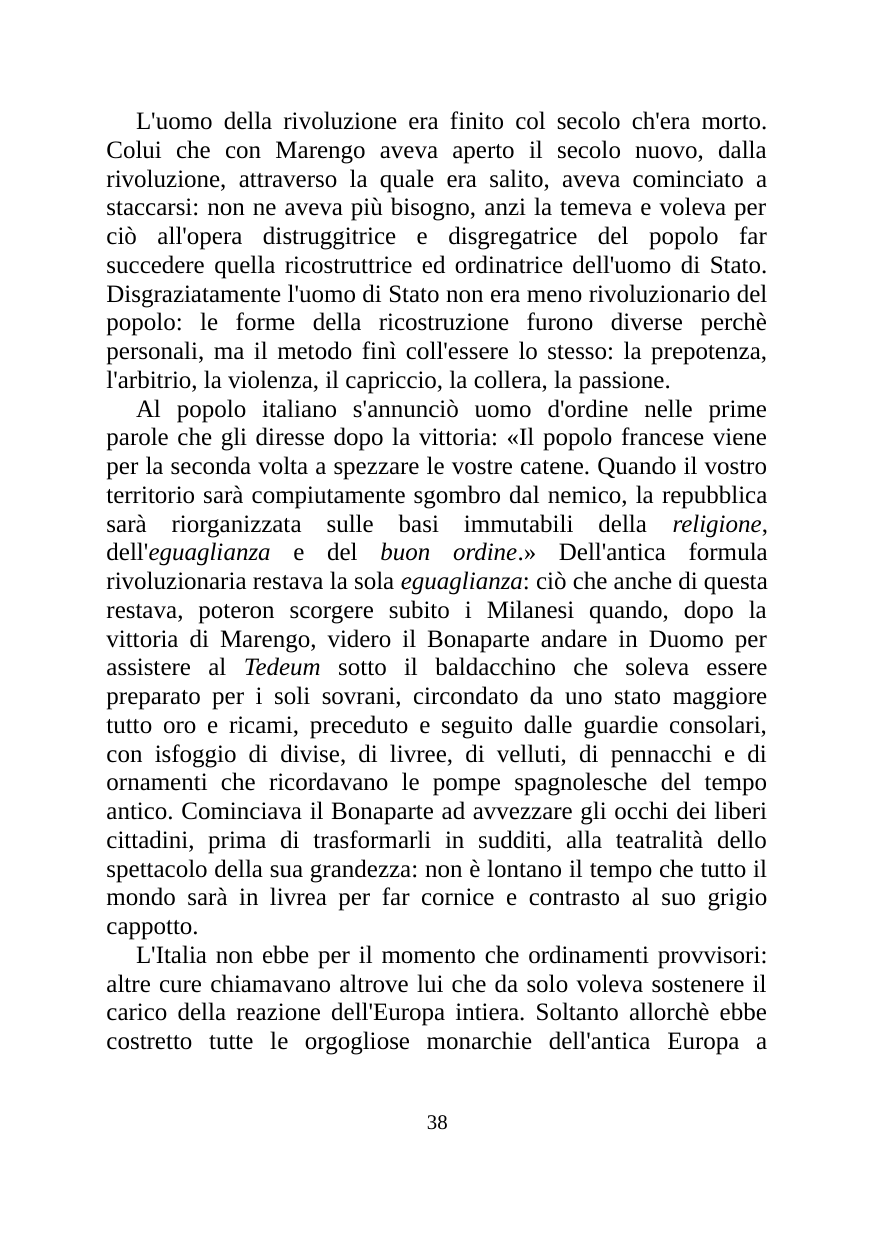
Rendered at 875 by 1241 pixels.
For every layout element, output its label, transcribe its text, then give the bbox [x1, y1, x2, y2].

text L'Italia non ebbe per il momento che ordinamenti provvisori: altre cure chiamavano altrove lui che da solo voleva sostenere il carico della reazione dell'Europa intiera. Soltanto allorchè ebbe costretto tutte le orgogliose monarchie dell'antica Europa a [106, 940, 768, 1055]
text Al popolo italiano s'annunciò uomo d'ordine nelle prime parole che gli diresse dopo la vittoria: «Il popolo francese viene per la seconda volta a spezzare le vostre catene. Quando il vostro territorio sarà compiutamente sgombro dal nemico, la repubblica sarà riorganizzata sulle basi immutabili della religione, dell'eguaglianza e del buon ordine.» Dell'antica formula rivoluzionaria restava la sola eguaglianza: ciò che anche di questa restava, poteron scorgere subito i Milanesi quando, dopo la vittoria di Marengo, videro il Bonaparte andare in Duomo per assistere al Tedeum sotto il baldacchino che soleva essere preparato per i soli sovrani, circondato da uno stato maggiore tutto oro e ricami, preceduto e seguito dalle guardie consolari, con isfoggio di divise, di livree, di velluti, di pennacchi e di ornamenti che ricordavano le pompe spagnolesche del tempo antico. Cominciava il Bonaparte ad avvezzare gli occhi dei liberi cittadini, prima di trasformarli in sudditi, alla teatralità dello spettacolo della sua grandezza: non è lontano il tempo che tutto il mondo sarà in livrea per far cornice e contrasto al suo grigio cappotto. [106, 394, 768, 940]
text L'uomo della rivoluzione era finito col secolo ch'era morto. Colui che con Marengo aveva aperto il secolo nuovo, dalla rivoluzione, attraverso la quale era salito, aveva cominciato a staccarsi: non ne aveva più bisogno, anzi la temeva e voleva per ciò all'opera distruggitrice e disgregatrice del popolo far succedere quella ricostruttrice ed ordinatrice dell'uomo di Stato. Disgraziatamente l'uomo di Stato non era meno rivoluzionario del popolo: le forme della ricostruzione furono diverse perchè personali, ma il metodo finì coll'essere lo stesso: la prepotenza, l'arbitrio, la violenza, il capriccio, la collera, la passione. [106, 106, 768, 394]
